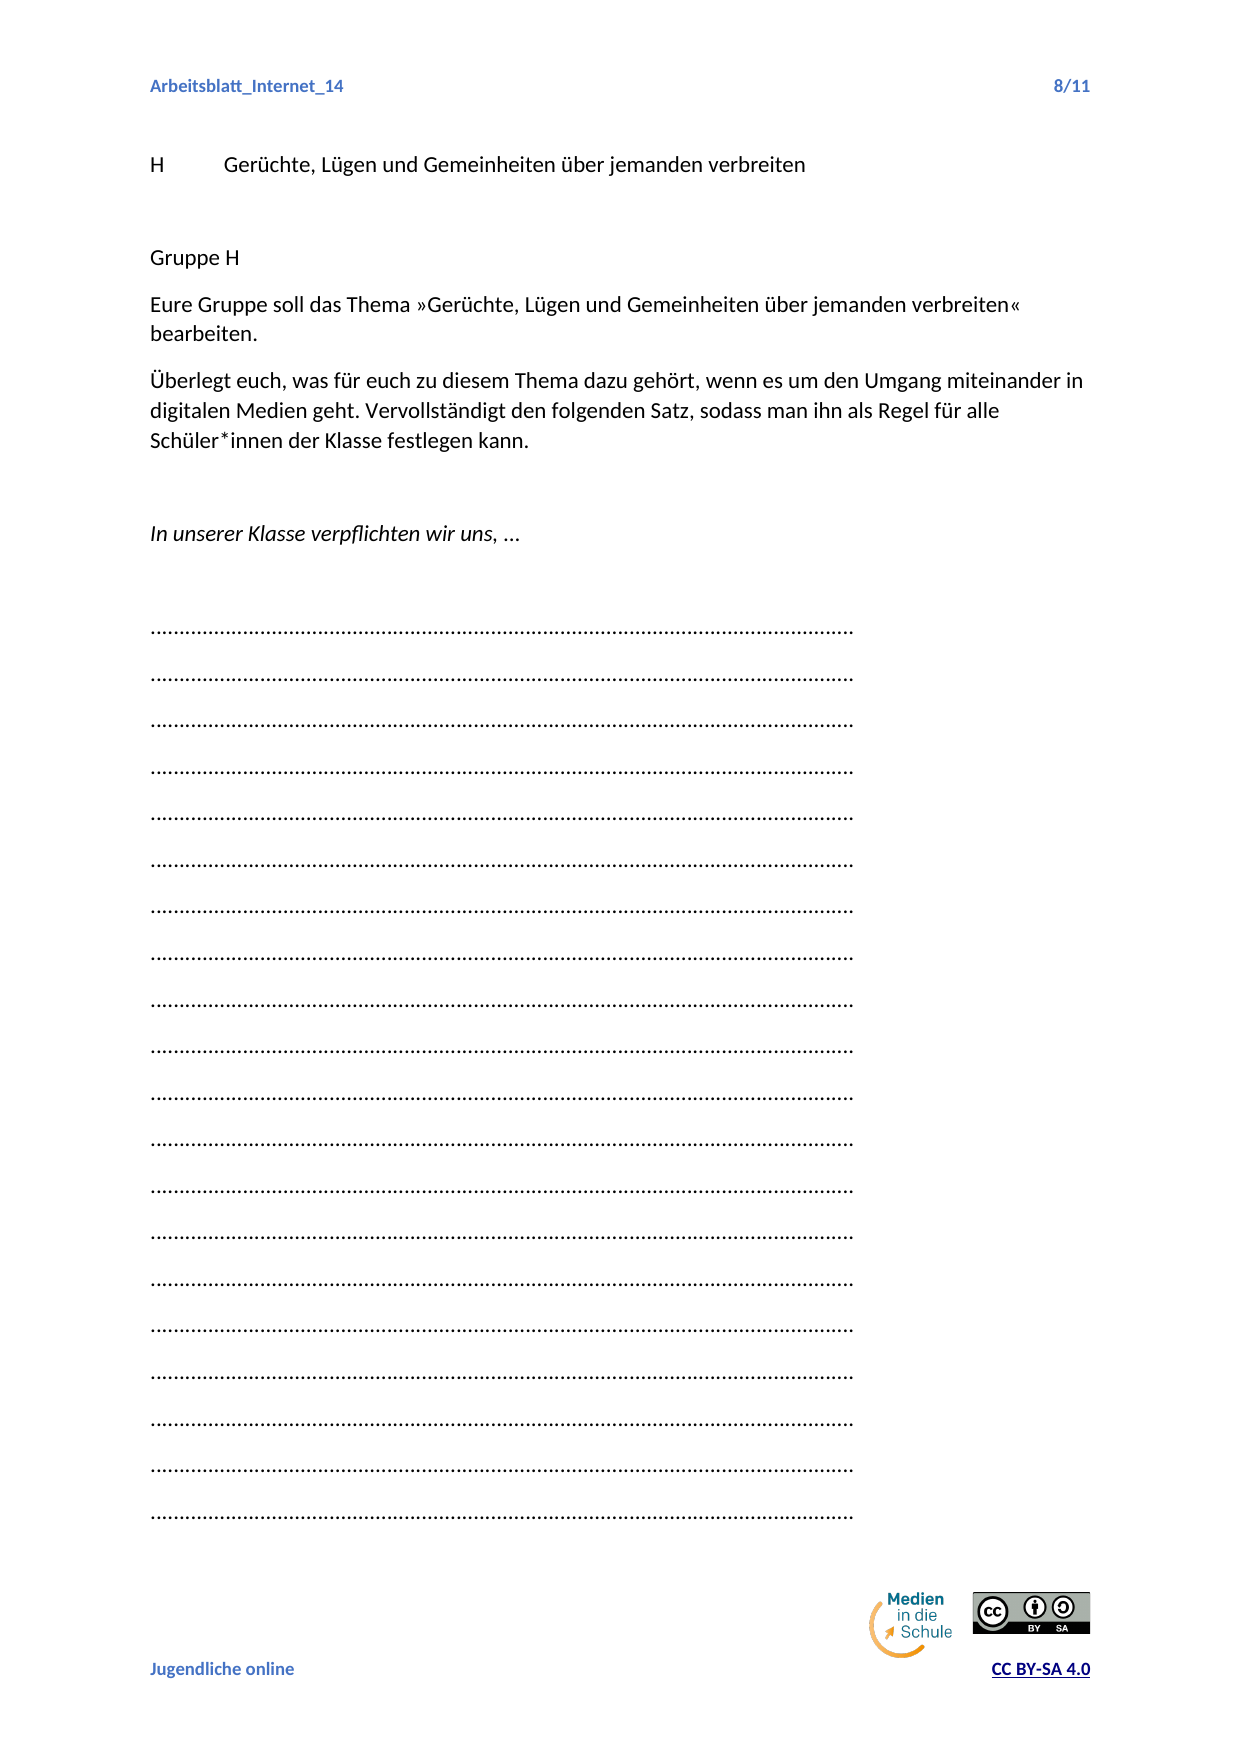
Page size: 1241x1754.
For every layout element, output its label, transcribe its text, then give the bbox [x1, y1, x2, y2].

text .......................................................................................................................... [150, 1124, 1090, 1152]
text .......................................................................................................................... [150, 1357, 1090, 1385]
text .......................................................................................................................... [150, 985, 1090, 1013]
text .......................................................................................................................... [150, 1031, 1090, 1059]
text .......................................................................................................................... [150, 612, 1090, 640]
text H Gerüchte, Lügen und Gemeinheiten über jemanden verbreiten [150, 150, 1090, 178]
text Gruppe H [150, 243, 1090, 271]
text .......................................................................................................................... [150, 798, 1090, 826]
text .......................................................................................................................... [150, 659, 1090, 687]
text .......................................................................................................................... [150, 1497, 1090, 1525]
text .......................................................................................................................... [150, 1078, 1090, 1106]
text .......................................................................................................................... [150, 705, 1090, 733]
text In unserer Klasse verpflichten wir uns, ... [150, 519, 1090, 547]
text .......................................................................................................................... [150, 1450, 1090, 1478]
text .......................................................................................................................... [150, 938, 1090, 966]
text .......................................................................................................................... [150, 1404, 1090, 1432]
text .......................................................................................................................... [150, 845, 1090, 873]
text .......................................................................................................................... [150, 1264, 1090, 1292]
text .......................................................................................................................... [150, 1217, 1090, 1246]
text .......................................................................................................................... [150, 752, 1090, 780]
text Eure Gruppe soll das Thema »Gerüchte, Lügen und Gemeinheiten über jemanden verbreiten« bearbeiten. [150, 290, 1090, 348]
text .......................................................................................................................... [150, 892, 1090, 919]
text Überlegt euch, was für euch zu diesem Thema dazu gehört, wenn es um den Umgang miteinander in digitalen Medien geht. Vervollständigt den folgenden Satz, sodass man ihn als Regel für alle Schüler*innen der Klasse festlegen kann. [150, 366, 1090, 454]
text .......................................................................................................................... [150, 1171, 1090, 1199]
text .......................................................................................................................... [150, 1311, 1090, 1339]
